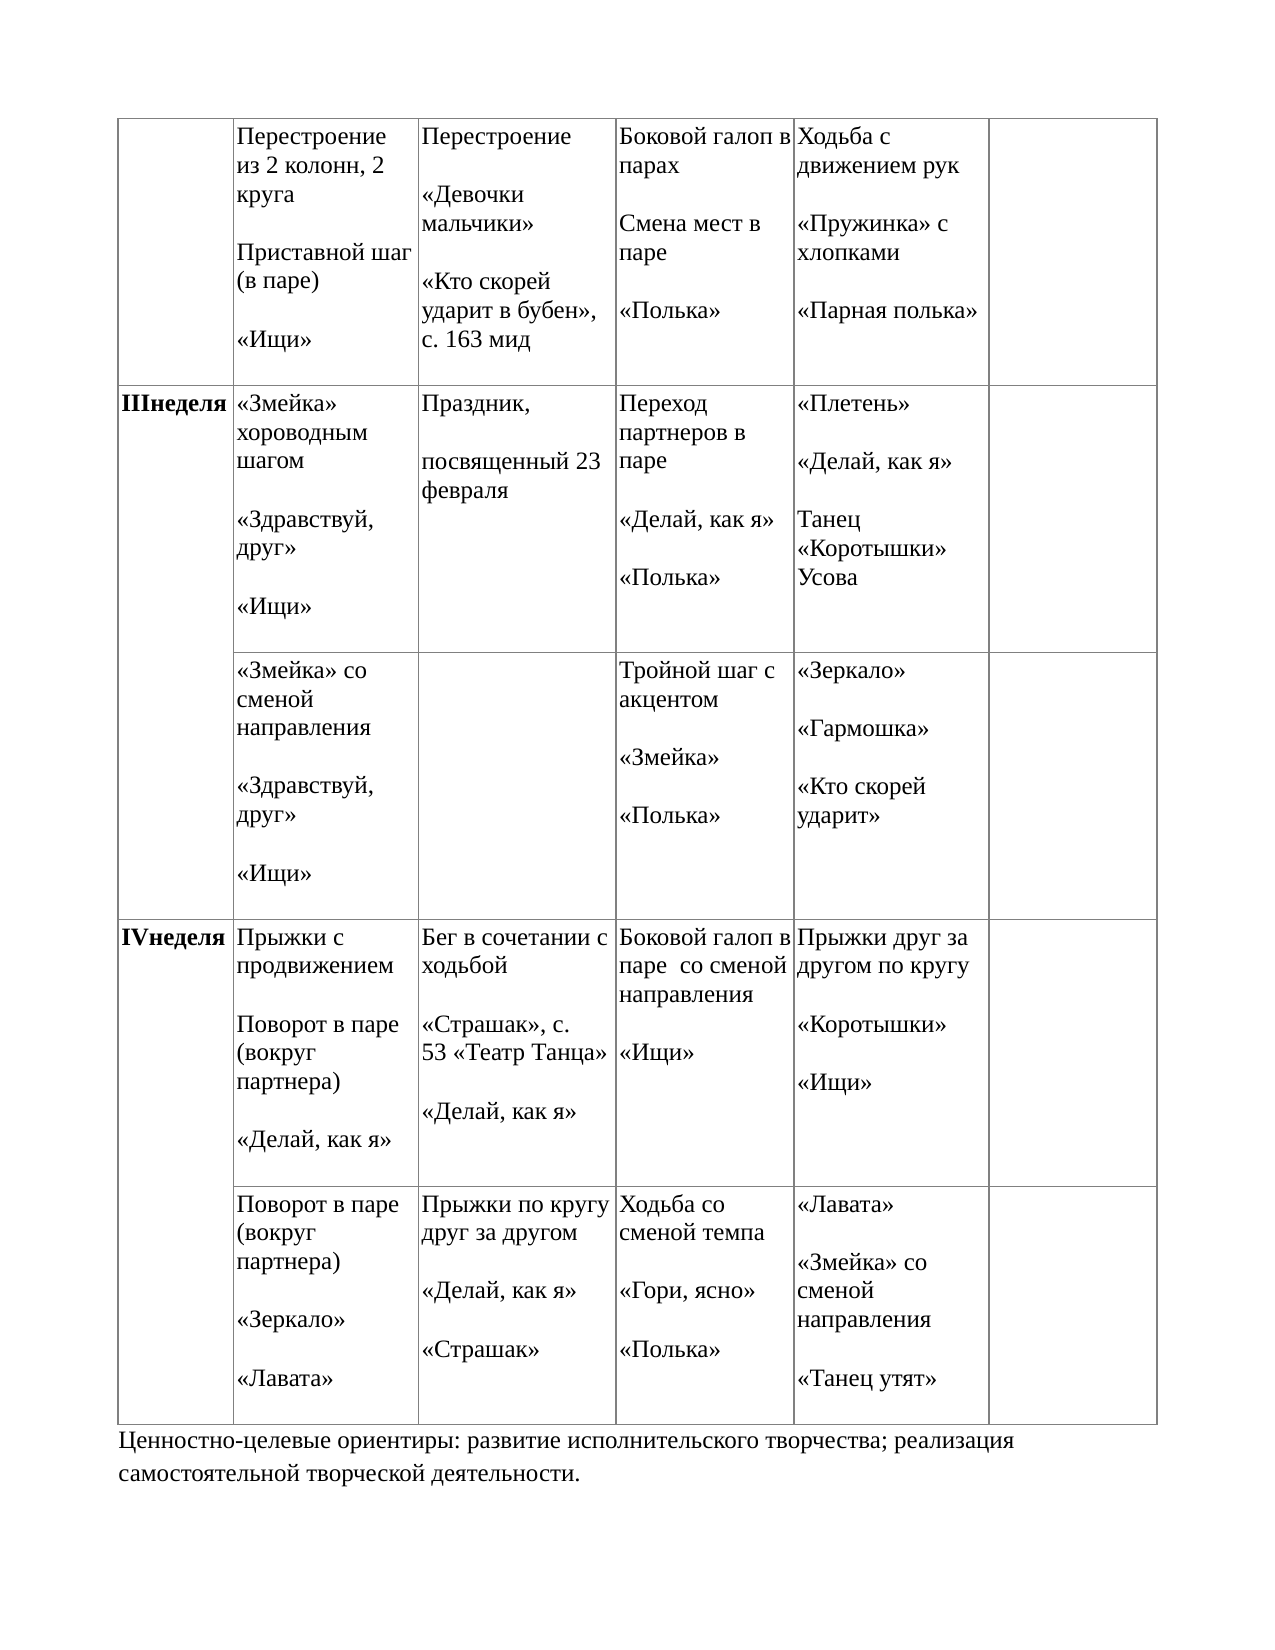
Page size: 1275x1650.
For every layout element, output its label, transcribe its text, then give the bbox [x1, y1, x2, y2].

table_cell «Плетень» «Делай, как я» Танец «Коротышки» Усова [795, 386, 988, 652]
table_cell Ходьба со сменой темпа «Гори, ясно» «Полька» [617, 1187, 793, 1424]
text Ценностно-целевые ориентиры: развитие исполнительского творчества; реализация самостоятельной творческой деятельности. [118, 1425, 1157, 1487]
table_cell Боковой галоп в паре со сменой направления «Ищи» [617, 920, 793, 1186]
table_cell Перестроение «Девочки мальчики» «Кто скорей ударит в бубен», с. 163 мид [419, 119, 615, 385]
table_cell Прыжки друг за другом по кругу «Коротышки» «Ищи» [795, 920, 988, 1186]
table_cell [990, 386, 1156, 652]
table_cell Поворот в паре (вокруг партнера) «Зеркало» «Лавата» [234, 1187, 418, 1424]
table_cell Прыжки по кругу друг за другом «Делай, как я» «Страшак» [419, 1187, 615, 1424]
table_cell Переход партнеров в паре «Делай, как я» «Полька» [617, 386, 793, 652]
table_cell [990, 920, 1156, 1186]
table_cell «Зеркало» «Гармошка» «Кто скорей ударит» [795, 653, 988, 919]
table_cell «Змейка» хороводным шагом «Здравствуй, друг» «Ищи» [234, 386, 418, 652]
table_cell Прыжки с продвижением Поворот в паре (вокруг партнера) «Делай, как я» [234, 920, 418, 1186]
table_cell IVнеделя [119, 920, 233, 1424]
table_cell Перестроение из 2 колонн, 2 круга Приставной шаг (в паре) «Ищи» [234, 119, 418, 385]
table_cell Бег в сочетании с ходьбой «Страшак», с. 53 «Театр Танца» «Делай, как я» [419, 920, 615, 1186]
table_cell Тройной шаг с акцентом «Змейка» «Полька» [617, 653, 793, 919]
table_cell «Лавата» «Змейка» со сменой направления «Танец утят» [795, 1187, 988, 1424]
table_cell IIIнеделя [119, 386, 233, 919]
table_cell [990, 1187, 1156, 1424]
table_cell [119, 119, 233, 385]
table_cell Праздник, посвященный 23 февраля [419, 386, 615, 652]
table_cell Боковой галоп в парах Смена мест в паре «Полька» [617, 119, 793, 385]
table_cell [419, 653, 615, 919]
table_cell [990, 653, 1156, 919]
table_cell Ходьба с движением рук «Пружинка» с хлопками «Парная полька» [795, 119, 988, 385]
table_cell «Змейка» со сменой направления «Здравствуй, друг» «Ищи» [234, 653, 418, 919]
table_cell [990, 119, 1156, 385]
